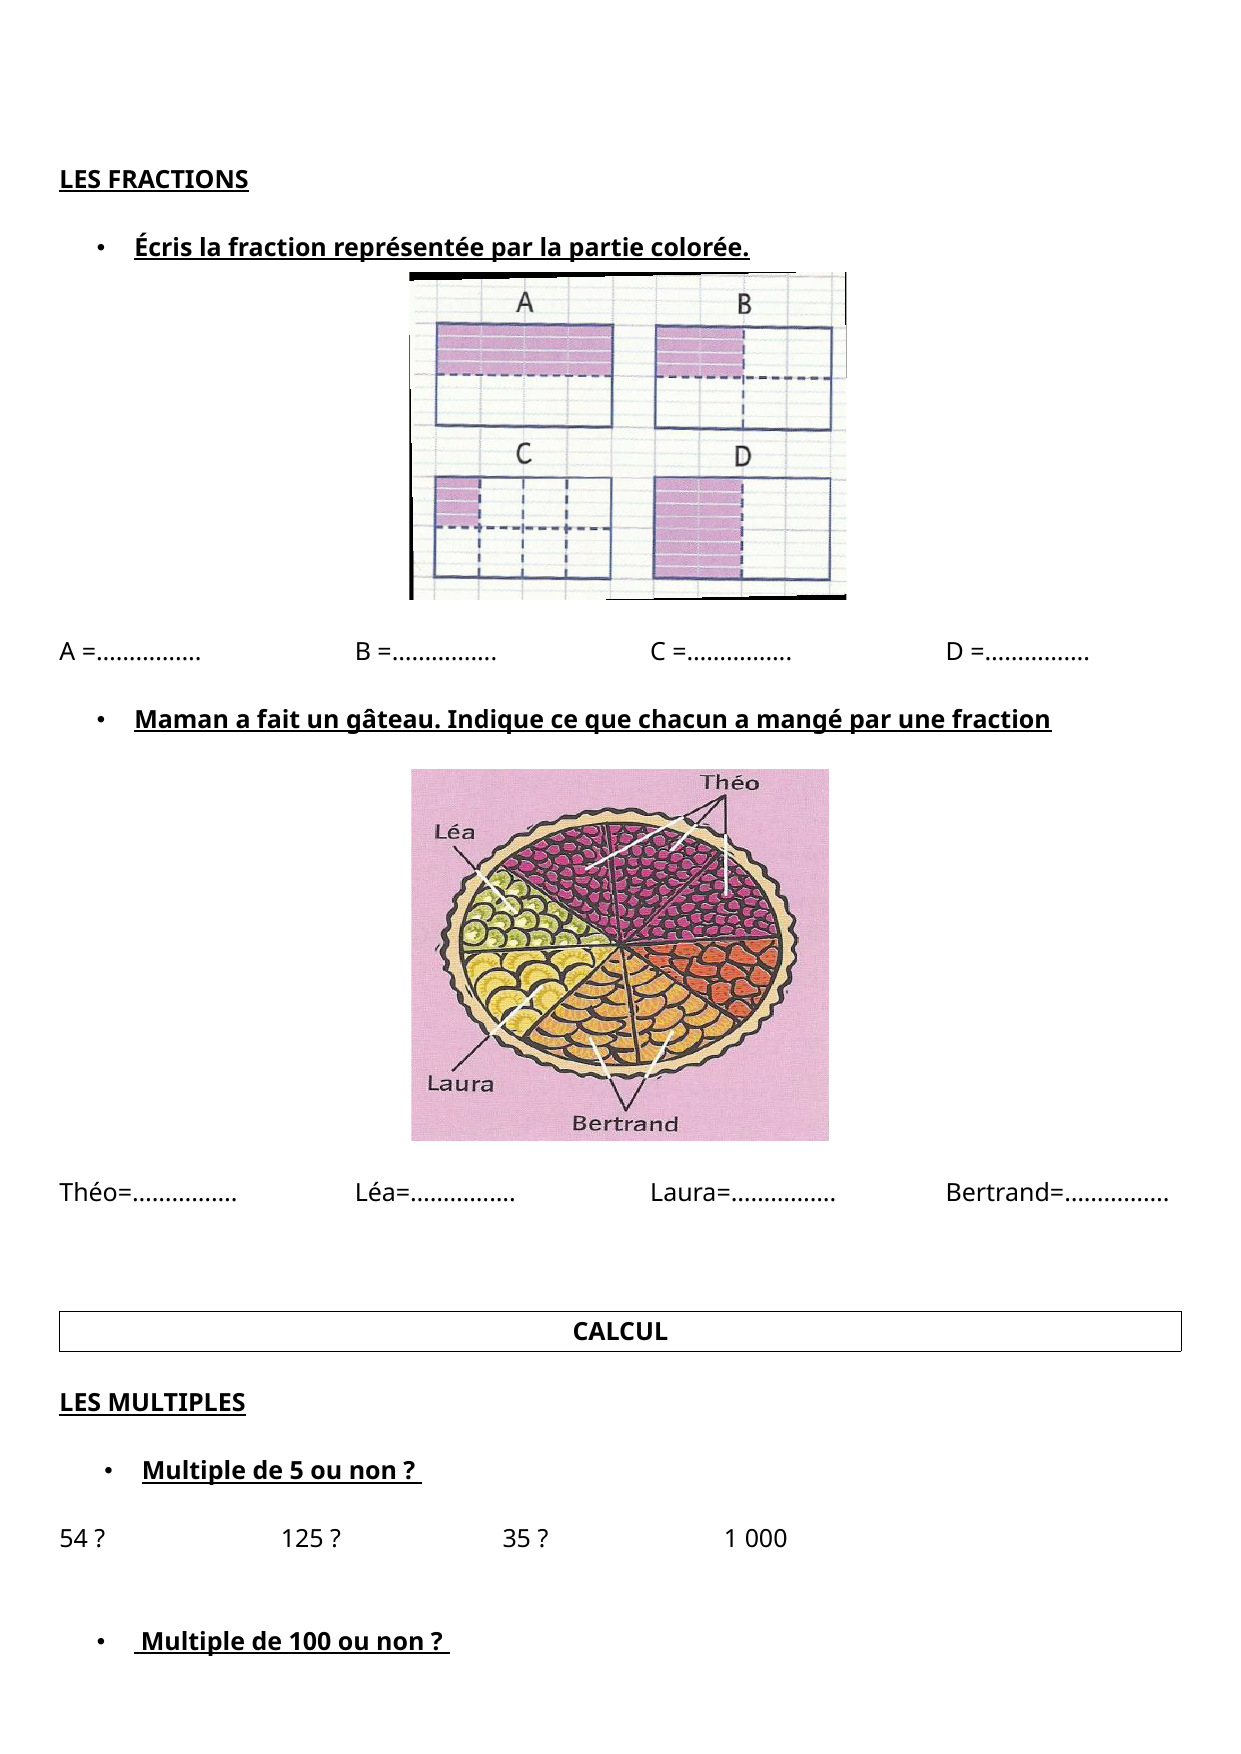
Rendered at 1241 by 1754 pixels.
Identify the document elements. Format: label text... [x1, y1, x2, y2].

text LES MULTIPLES [59, 1385, 1181, 1419]
list Écris la fraction représentée par la partie colorée. [97, 229, 1181, 263]
table_header Multiple de 100 ou non ? [48, 1623, 495, 1657]
text LES FRACTIONS [59, 161, 1181, 195]
text Théo=……………. Léa=……………. Laura=……………. Bertrand=……………. [59, 1174, 1181, 1208]
text CALCUL [60, 1312, 1181, 1351]
table_header Multiple de 5 ou non ? [48, 1453, 493, 1487]
text A =……………. B =……………. C =……………. D =……………. [59, 633, 1181, 667]
list Maman a fait un gâteau. Indique ce que chacun a mangé par une fraction [97, 701, 1181, 736]
text 54 ? 125 ? 35 ? 1 000 [59, 1521, 1181, 1555]
